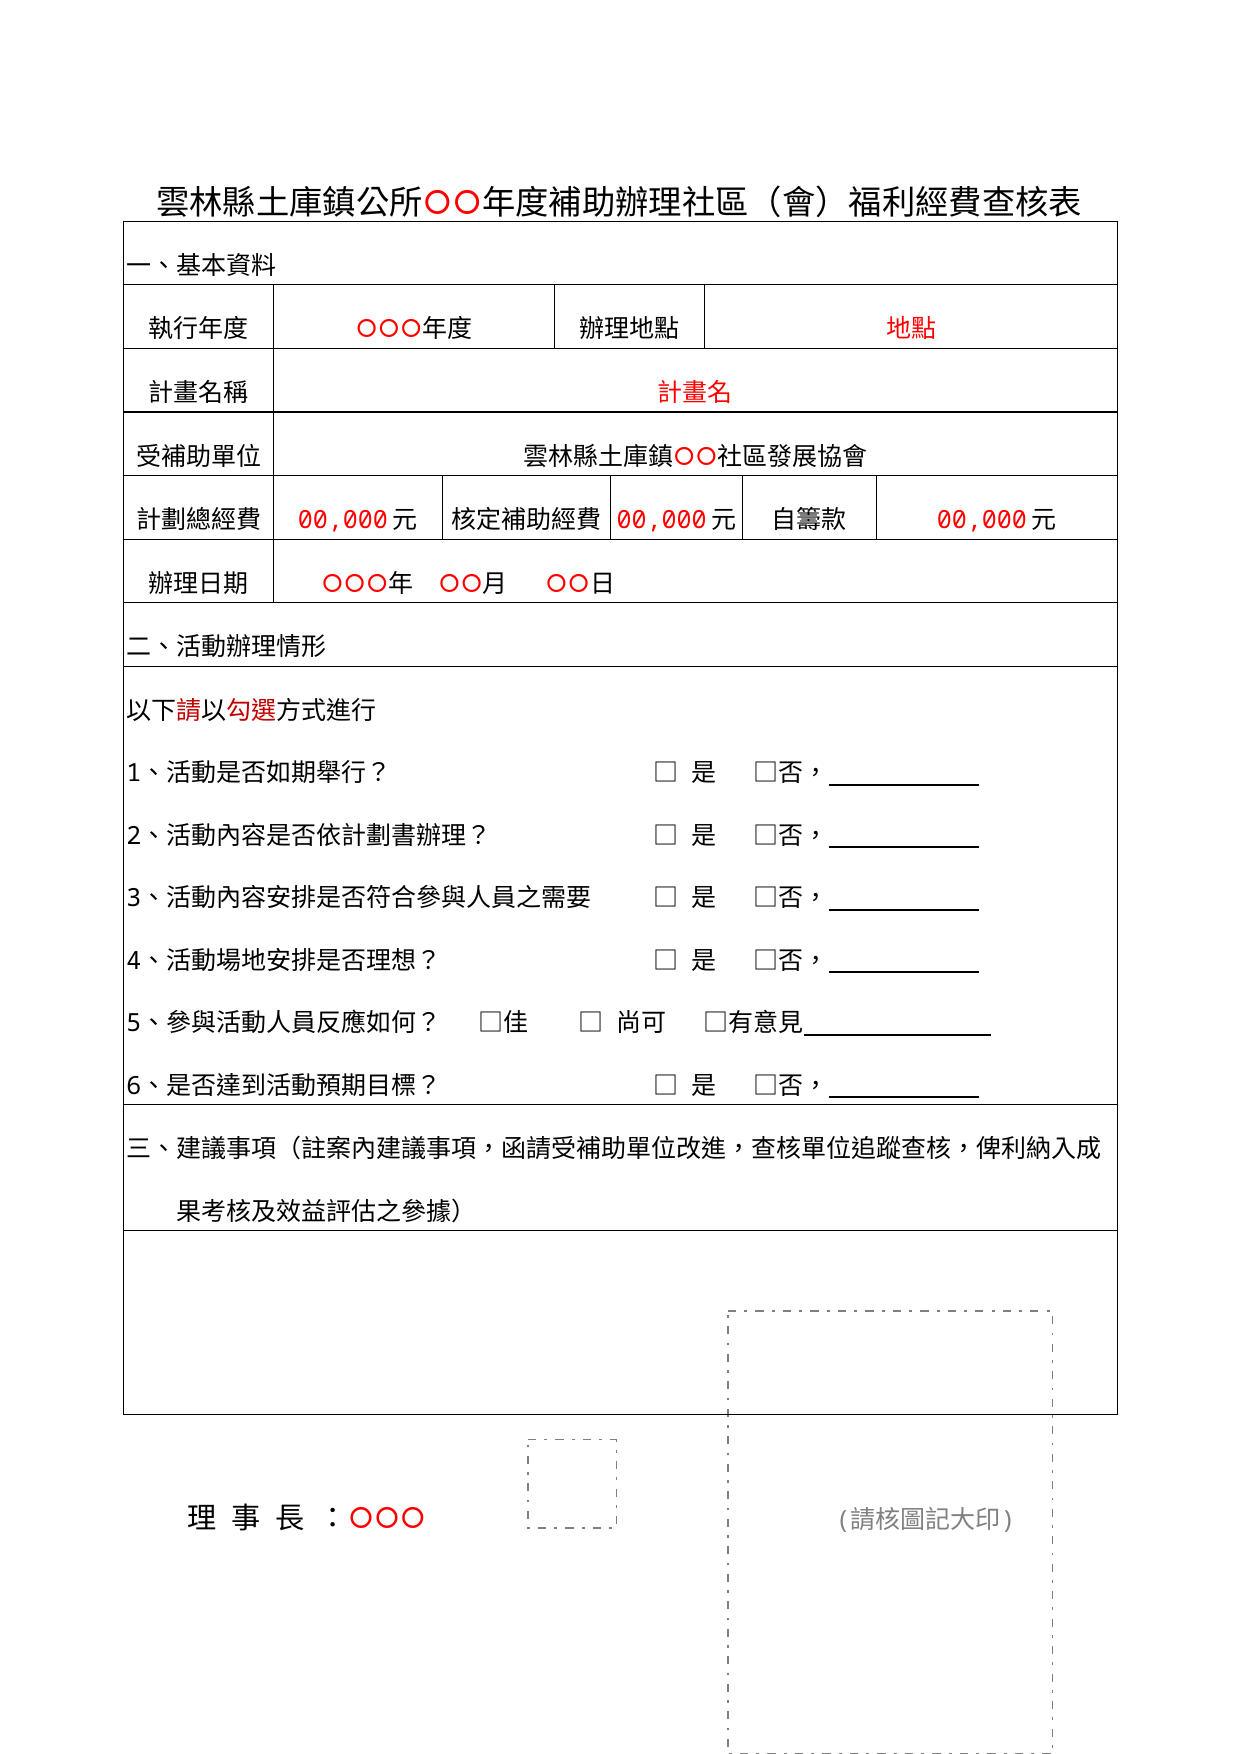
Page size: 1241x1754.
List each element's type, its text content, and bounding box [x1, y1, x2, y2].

table_cell 雲林縣土庫鎮社區發展協會 [274, 413, 1117, 475]
table_cell 00,000元 [877, 476, 1117, 538]
table_cell 00,000元 [611, 476, 742, 538]
table_cell 年度 [274, 285, 554, 348]
text 理 事 長 ： (請核圖記大印) [187, 1415, 1053, 1540]
table_cell 執行年度 [124, 285, 273, 348]
table_cell 計畫名稱 [124, 349, 273, 411]
table_cell 受補助單位 [124, 413, 273, 475]
table_cell 地點 [705, 285, 1117, 348]
table_cell 計劃總經費 [124, 476, 273, 538]
table_cell 年 月 日 [274, 540, 1117, 602]
table_cell 以下請以勾選方式進行 1、活動是否如期舉行？ □ 是 □否， 2、活動內容是否依計劃書辦理？ □ 是 □否， 3、活動內容安排是否符合參與人員之需要 □ 是 □否， 4、活動場地安排是否理想？ □ 是 □否， 5、參與活動人員反應如何？ □佳 □ 尚可 □有意見 6、是否達到活動預期目標？ □ 是 □否， [124, 667, 1117, 1104]
table_header 一、基本資料 [124, 222, 1117, 284]
table_cell 自籌款 [743, 476, 876, 538]
table_cell 三、建議事項（註案內建議事項，函請受補助單位改進，查核單位追蹤查核，俾利納入成果考核及效益評估之參據） [124, 1105, 1117, 1230]
table_cell 00,000元 [274, 476, 442, 538]
table_cell 核定補助經費 [443, 476, 610, 538]
table_cell 計畫名 [274, 349, 1117, 411]
table_cell [124, 1231, 1117, 1414]
table_cell 二、活動辦理情形 [124, 603, 1117, 666]
table_cell 辦理地點 [555, 285, 704, 348]
text 雲林縣土庫鎮公所年度補助辦理社區（會）福利經費查核表 [150, 158, 1087, 221]
table_cell 辦理日期 [124, 540, 273, 602]
